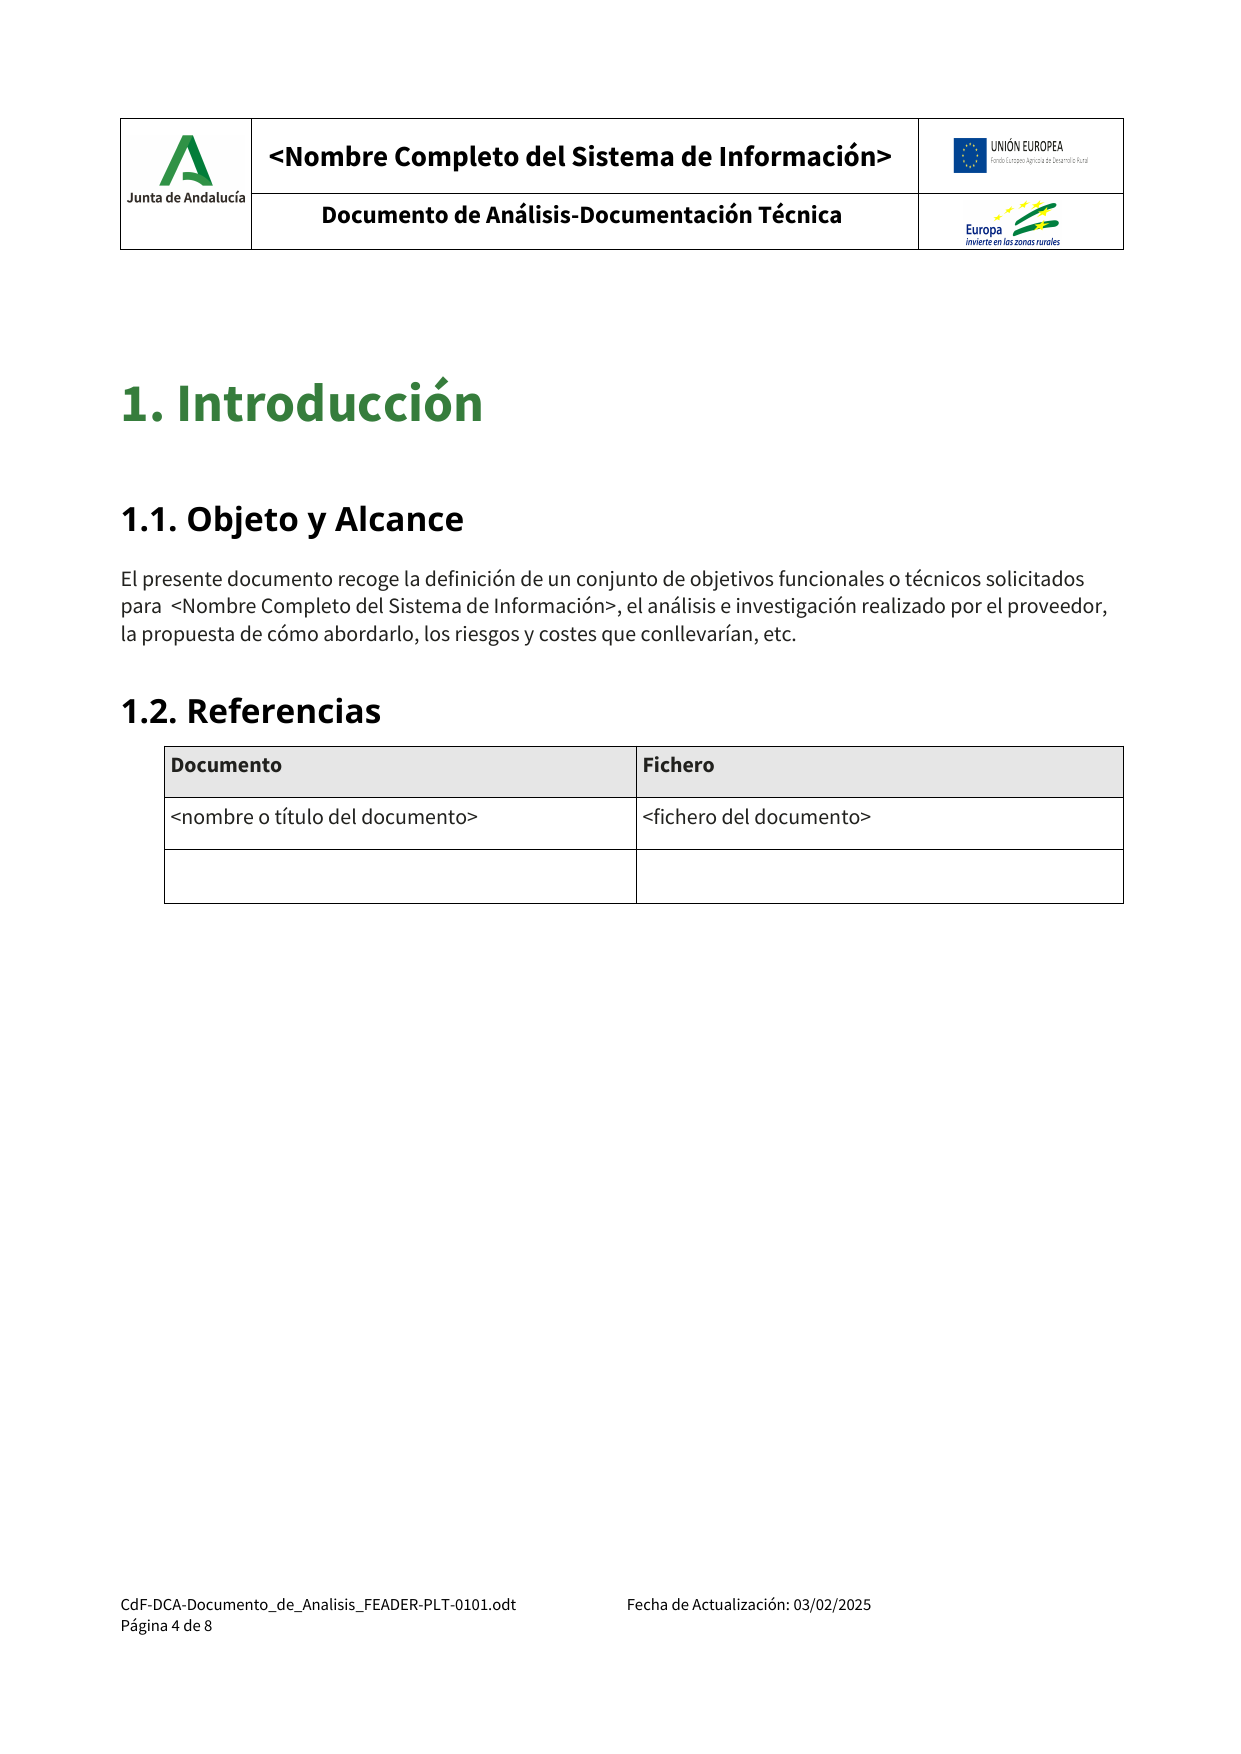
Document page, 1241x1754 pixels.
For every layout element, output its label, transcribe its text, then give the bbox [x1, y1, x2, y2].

table_cell <fichero del documento> [637, 798, 1123, 849]
subtitle Objeto y Alcance [120, 496, 1123, 541]
picture [963, 200, 1063, 248]
table_cell <nombre o título del documento> [165, 798, 636, 849]
subtitle Referencias [120, 688, 1123, 734]
text El presente documento recoge la definición de un conjunto de objetivos funcionales o técnicos solicitados para <Nombre Completo del Sistema de Información>, el análisis e investigación realizado por el proveedor, la propuesta de cómo abordarlo, los riesgos y costes que conllevarían, etc. [120, 564, 1123, 647]
picture [953, 137, 1088, 174]
picture [126, 135, 245, 204]
table_cell [637, 850, 1123, 902]
table_header Documento [165, 747, 636, 797]
subtitle Introducción [120, 368, 1123, 437]
table_cell [165, 850, 636, 902]
table_header Fichero [637, 747, 1123, 797]
